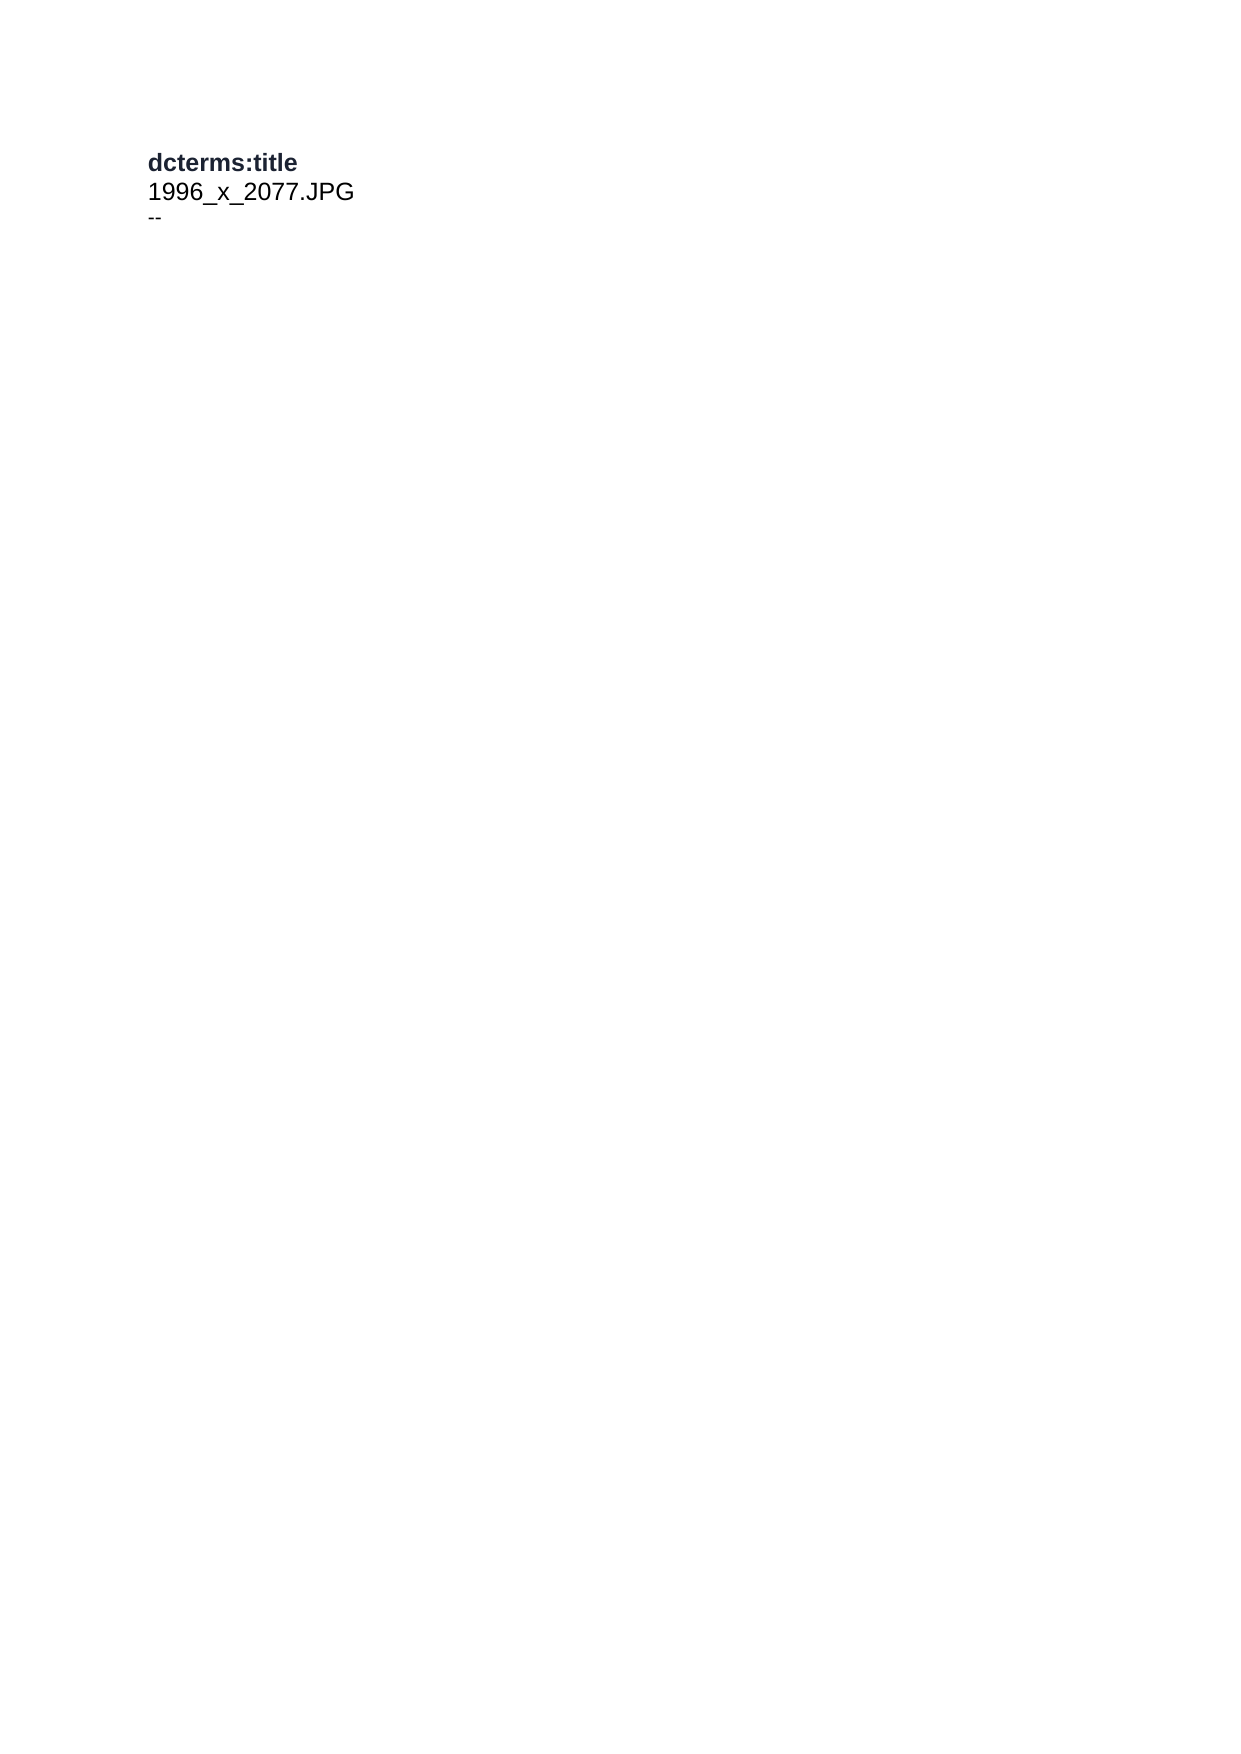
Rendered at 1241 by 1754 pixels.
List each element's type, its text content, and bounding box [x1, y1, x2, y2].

text -- [148, 205, 1092, 229]
text dcterms:title [148, 148, 1092, 176]
text 1996_x_2077.JPG [148, 176, 1092, 205]
